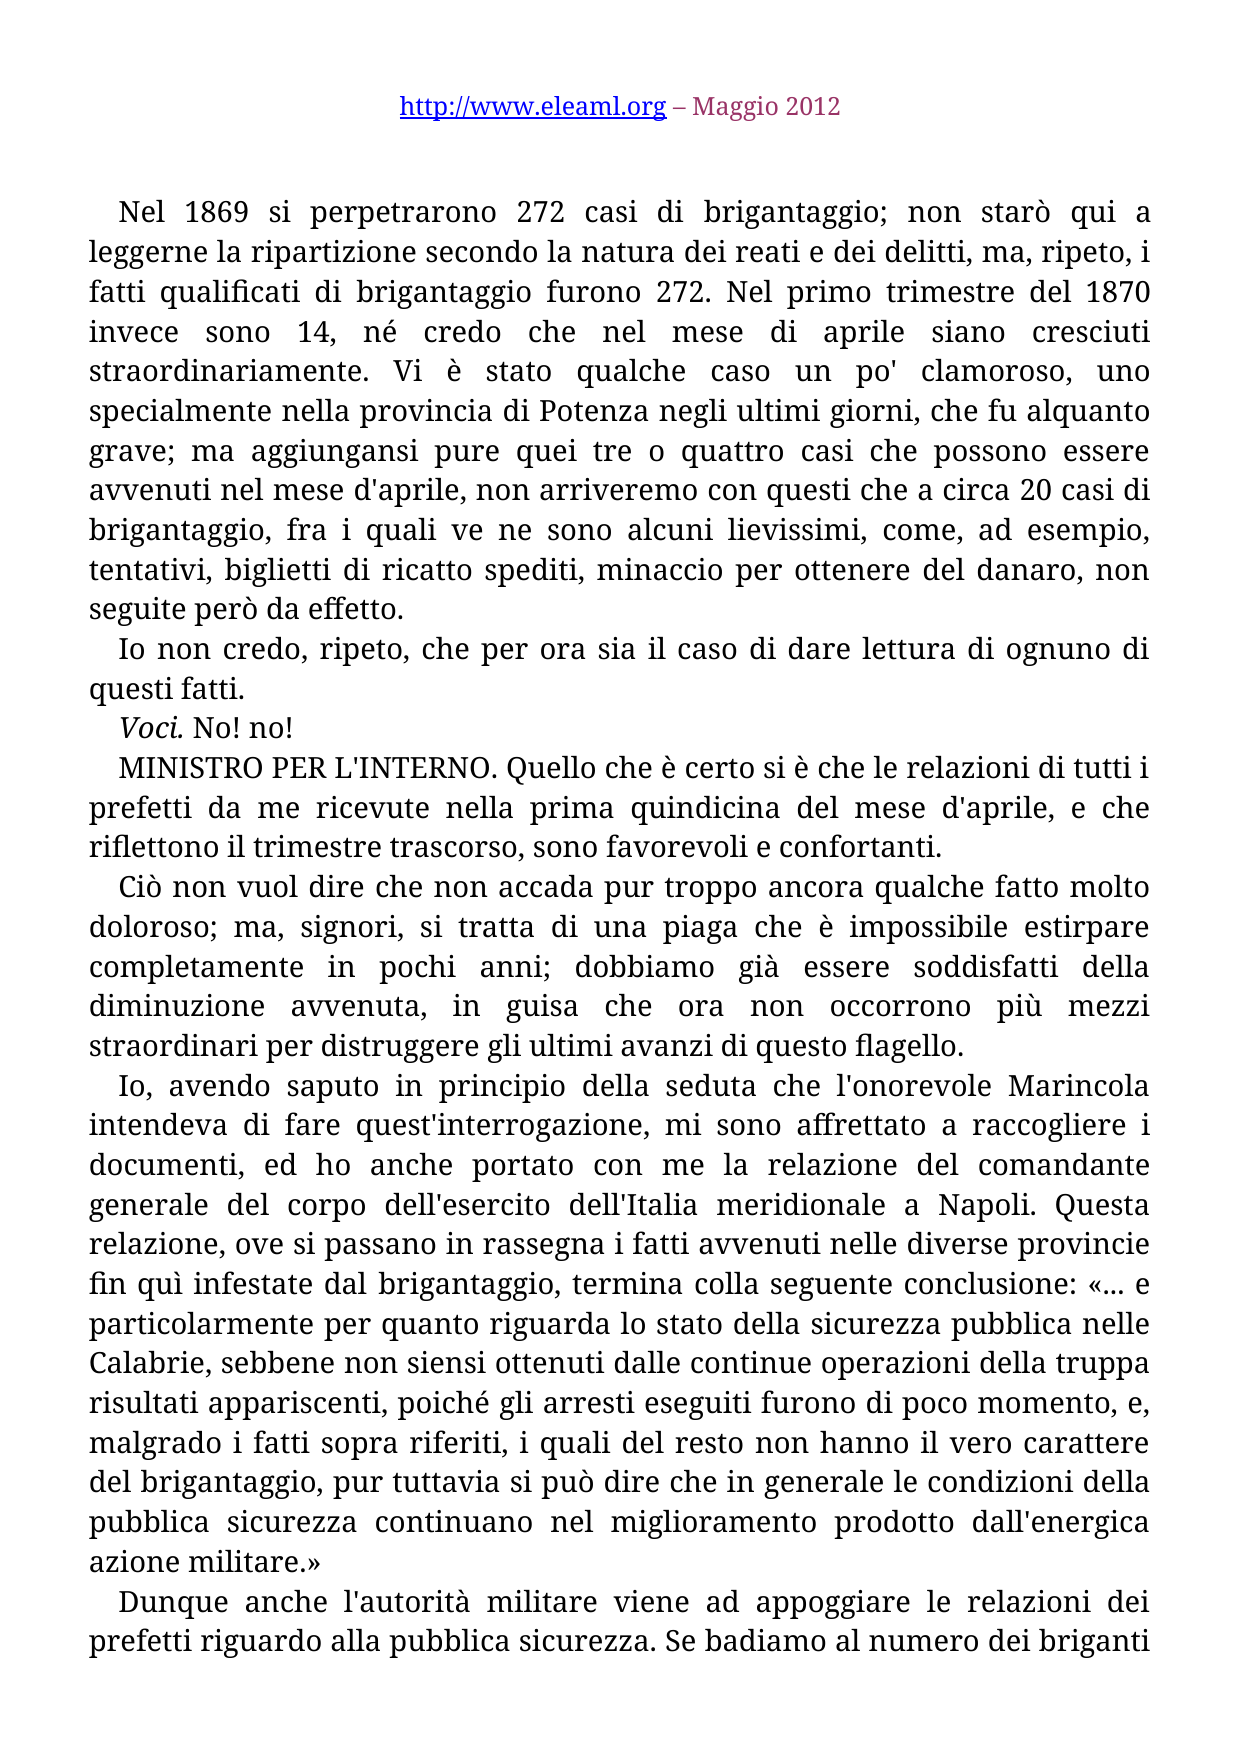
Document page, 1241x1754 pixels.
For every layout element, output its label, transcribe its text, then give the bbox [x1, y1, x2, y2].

text Dunque anche l'autorità militare viene ad appoggiare le relazioni dei prefetti riguardo alla pubblica sicurezza. Se badiamo al numero dei briganti [88, 1581, 1152, 1660]
text Nel 1869 si perpetrarono 272 casi di brigantaggio; non starò qui a leggerne la ripartizione secondo la natura dei reati e dei delitti, ma, ripeto, i fatti qualificati di brigantaggio furono 272. Nel primo trimestre del 1870 invece sono 14, né credo che nel mese di aprile siano cresciuti straordinariamente. Vi è stato qualche caso un po' clamoroso, uno specialmente nella provincia di Potenza negli ultimi giorni, che fu alquanto grave; ma aggiungansi pure quei tre o quattro casi che possono essere avvenuti nel mese d'aprile, non arriveremo con questi che a circa 20 casi di brigantaggio, fra i quali ve ne sono alcuni lievissimi, come, ad esempio, tentativi, biglietti di ricatto spediti, minaccio per ottenere del danaro, non seguite però da effetto. [88, 192, 1152, 628]
text MINISTRO PER L'INTERNO. Quello che è certo si è che le relazioni di tutti i prefetti da me ricevute nella prima quindicina del mese d'aprile, e che riflettono il trimestre trascorso, sono favorevoli e confortanti. [88, 747, 1152, 866]
text Ciò non vuol dire che non accada pur troppo ancora qualche fatto molto doloroso; ma, signori, si tratta di una piaga che è impossibile estirpare completamente in pochi anni; dobbiamo già essere soddisfatti della diminuzione avvenuta, in guisa che ora non occorrono più mezzi straordinari per distruggere gli ultimi avanzi di questo flagello. [88, 866, 1152, 1065]
text Io non credo, ripeto, che per ora sia il caso di dare lettura di ognuno di questi fatti. [88, 628, 1152, 708]
text Voci. No! no! [88, 708, 1152, 747]
text Io, avendo saputo in principio della seduta che l'onorevole Marincola intendeva di fare quest'interrogazione, mi sono affrettato a raccogliere i documenti, ed ho anche portato con me la relazione del comandante generale del corpo dell'esercito dell'Italia meridionale a Napoli. Questa relazione, ove si passano in rassegna i fatti avvenuti nelle diverse provincie fin quì infestate dal brigantaggio, termina colla seguente conclusione: «... e particolarmente per quanto riguarda lo stato della sicurezza pubblica nelle Calabrie, sebbene non siensi ottenuti dalle continue operazioni della truppa risultati appariscenti, poiché gli arresti eseguiti furono di poco momento, e, malgrado i fatti sopra riferiti, i quali del resto non hanno il vero carattere del brigantaggio, pur tuttavia si può dire che in generale le condizioni della pubblica sicurezza continuano nel miglioramento prodotto dall'energica azione militare.» [88, 1065, 1152, 1581]
